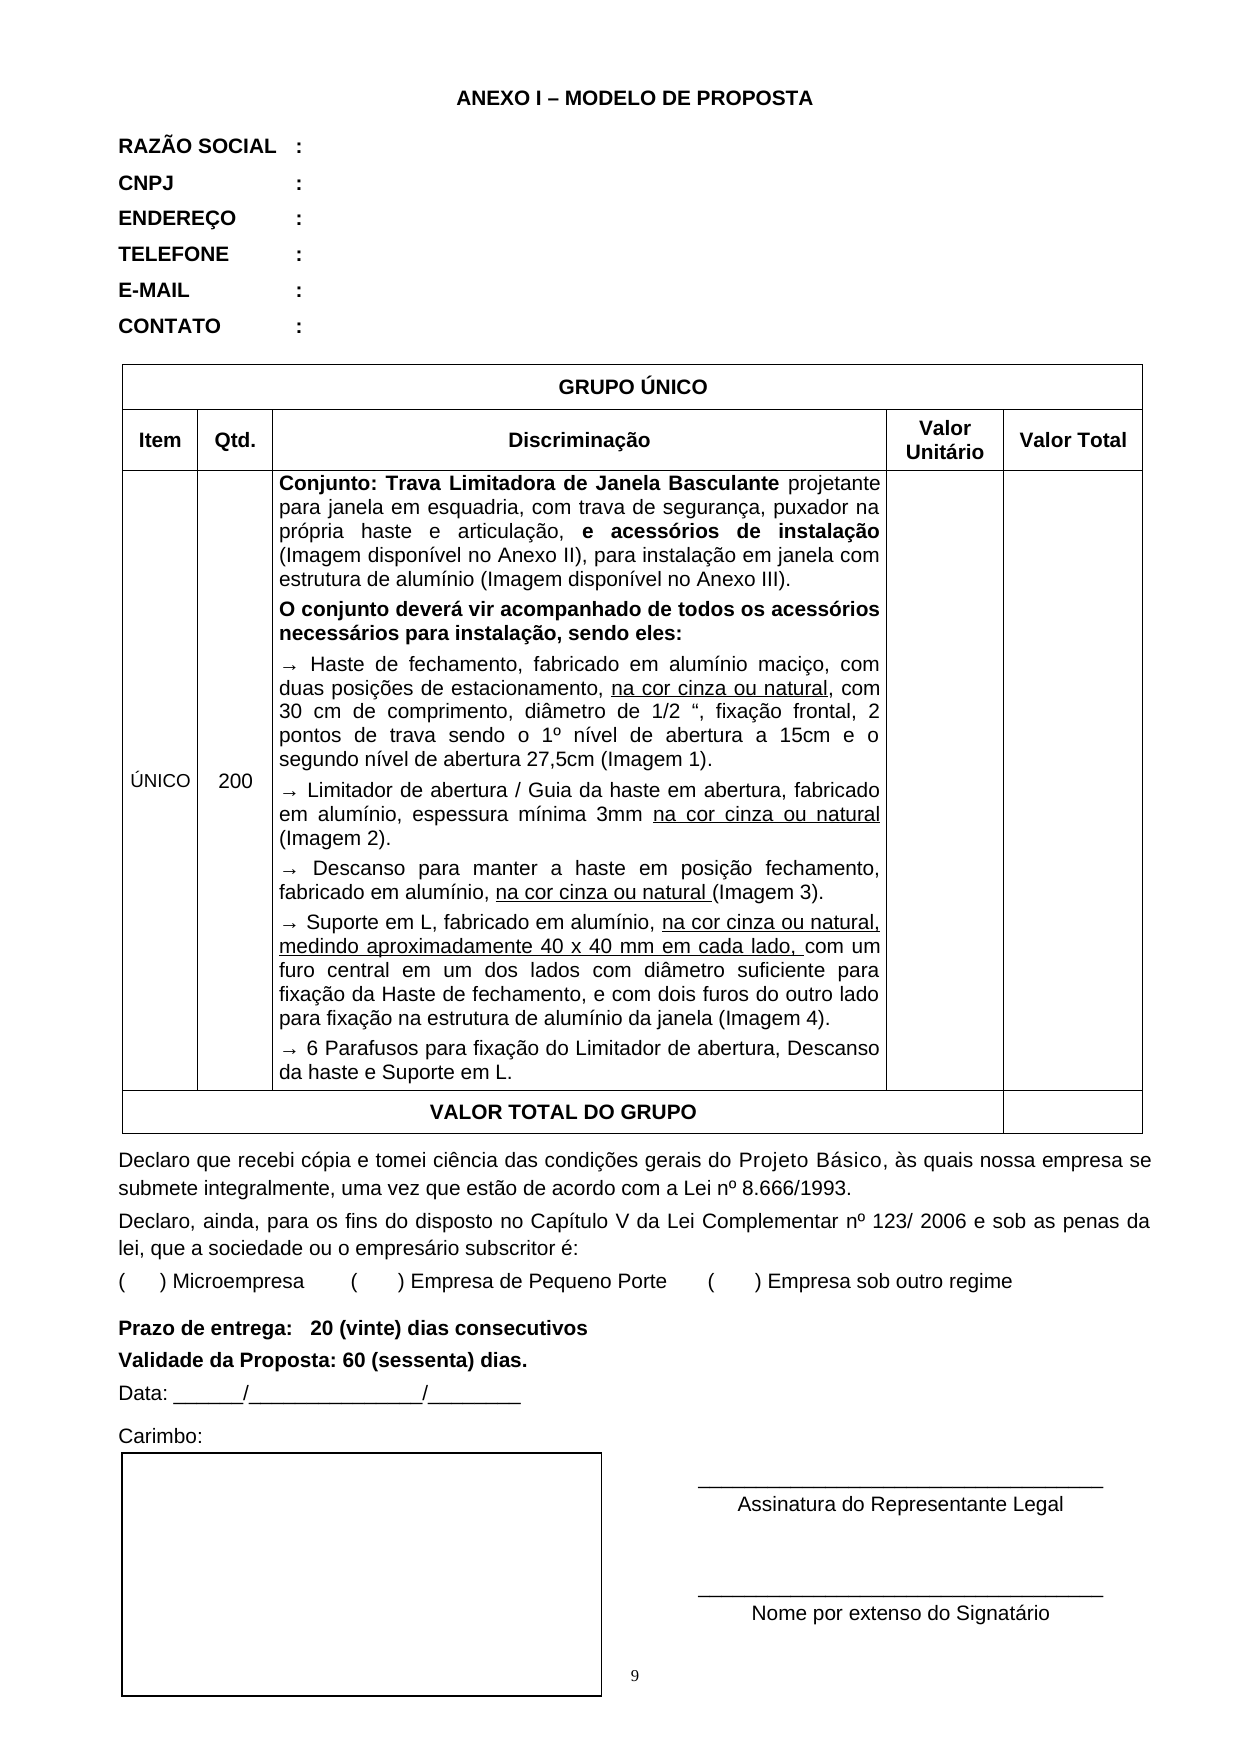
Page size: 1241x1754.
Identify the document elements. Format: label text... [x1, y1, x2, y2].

table_cell Item [123, 410, 197, 470]
table_cell VALOR TOTAL DO GRUPO [123, 1091, 1003, 1133]
text ( ) Microempresa ( ) Empresa de Pequeno Porte ( ) Empresa sob outro regime [118, 1267, 1152, 1294]
table_cell Discriminação [273, 410, 886, 470]
table_cell Valor Total [1004, 410, 1142, 470]
text Nome por extenso do Signatário [650, 1598, 1152, 1625]
subtitle ENDEREÇO : [118, 206, 1152, 230]
table_cell 200 [198, 471, 272, 1090]
table_header GRUPO ÚNICO [123, 365, 1142, 409]
table_cell [887, 471, 1003, 1090]
text ___________________________________ [650, 1463, 1152, 1490]
table_cell Conjunto: Trava Limitadora de Janela Basculante projetante para janela em esquadria, com trava de segurança, puxador na própria haste e articulação, e acessórios de instalação (Imagem disponível no Anexo II), para instalação em janela com estrutura de alumínio (Imagem disponível no Anexo III). O conjunto deverá vir acompanhado de todos os acessórios necessários para instalação, sendo eles: → Haste de fechamento, fabricado em alumínio maciço, com duas posições de estacionamento, na cor cinza ou natural, com 30 cm de comprimento, diâmetro de 1/2 “, fixação frontal, 2 pontos de trava sendo o 1º nível de abertura a 15cm e o segundo nível de abertura 27,5cm (Imagem 1). → Limitador de abertura / Guia da haste em abertura, fabricado em alumínio, espessura mínima 3mm na cor cinza ou natural (Imagem 2). → Descanso para manter a haste em posição fechamento, fabricado em alumínio, na cor cinza ou natural (Imagem 3). → Suporte em L, fabricado em alumínio, na cor cinza ou natural, medindo aproximadamente 40 x 40 mm em cada lado, com um furo central em um dos lados com diâmetro suficiente para fixação da Haste de fechamento, e com dois furos do outro lado para fixação na estrutura de alumínio da janela (Imagem 4). → 6 Parafusos para fixação do Limitador de abertura, Descanso da haste e Suporte em L. [273, 471, 886, 1090]
text Assinatura do Representante Legal [650, 1490, 1152, 1517]
table_cell [1004, 471, 1142, 1090]
table_cell Valor Unitário [887, 410, 1003, 470]
text Validade da Proposta: 60 (sessenta) dias. [118, 1346, 1151, 1373]
text Declaro, ainda, para os fins do disposto no Capítulo V da Lei Complementar nº 123/ 2006 e sob as penas da lei, que a sociedade ou o empresário subscritor é: [118, 1207, 1152, 1261]
text Carimbo: [118, 1424, 1151, 1448]
text Data: ______/_______________/________ [118, 1379, 1151, 1406]
table_cell Qtd. [198, 410, 272, 470]
subtitle RAZÃO SOCIAL : [118, 134, 1152, 158]
table_cell [1004, 1091, 1142, 1133]
text ANEXO I – MODELO DE PROPOSTA [118, 83, 1152, 110]
text ___________________________________ [650, 1571, 1152, 1598]
subtitle TELEFONE : [118, 242, 1152, 266]
subtitle CONTATO : [118, 314, 1152, 338]
text Declaro que recebi cópia e tomei ciência das condições gerais do Projeto Básico, às quais nossa empresa se submete integralmente, uma vez que estão de acordo com a Lei nº 8.666/1993. [118, 1146, 1152, 1200]
subtitle E-MAIL : [118, 278, 1152, 302]
table_cell ÚNICO [123, 471, 197, 1090]
subtitle CNPJ : [118, 170, 1152, 194]
text Prazo de entrega: 20 (vinte) dias consecutivos [118, 1319, 1151, 1339]
